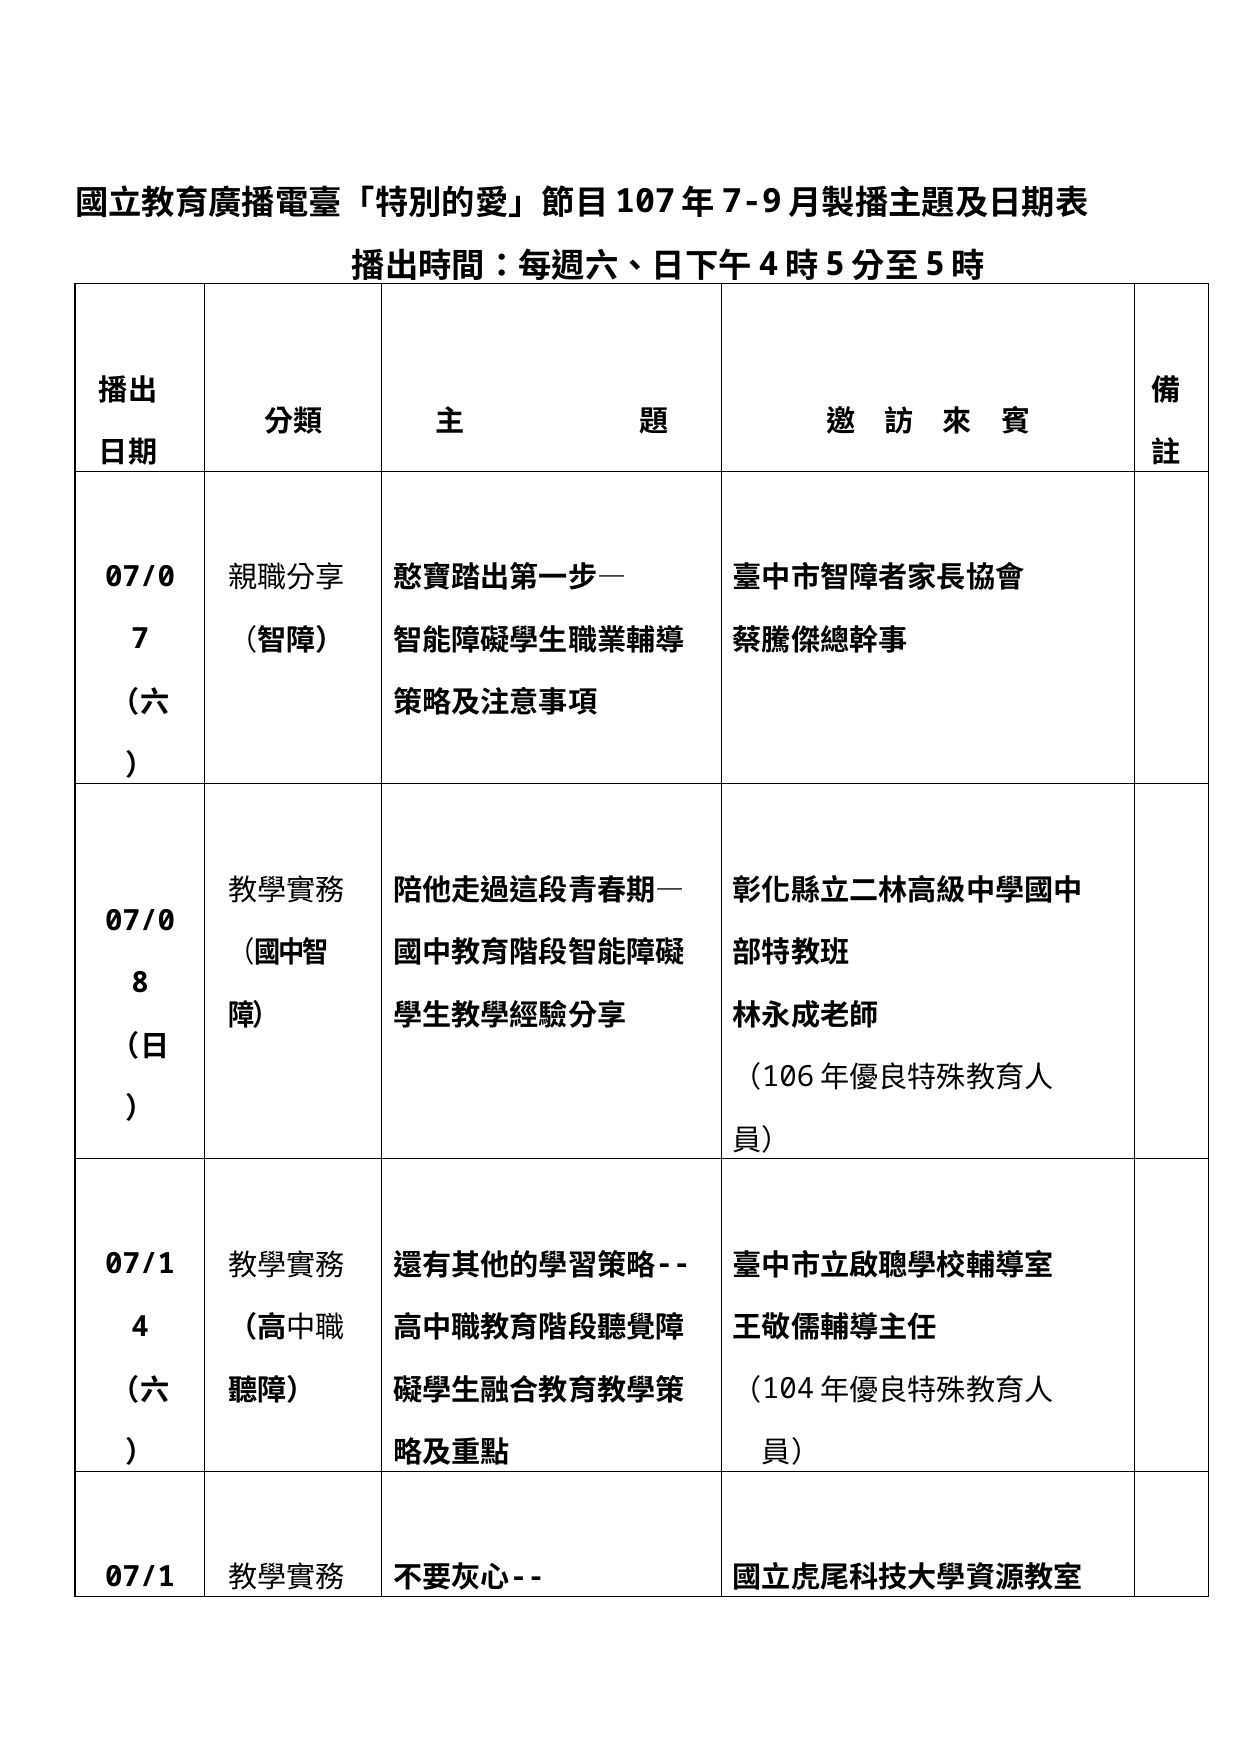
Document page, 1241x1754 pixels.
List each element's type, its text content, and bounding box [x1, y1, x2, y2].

table_cell [1135, 1159, 1208, 1471]
table_header 主 題 [382, 284, 721, 471]
table_cell 教學實務（高中職聽障） [205, 1159, 381, 1471]
table_cell 07/14（六） [76, 1159, 204, 1471]
table_cell [1135, 1472, 1208, 1596]
table_cell 不要灰心-- [382, 1472, 721, 1596]
text 播出時間：每週六、日下午4時5分至5時 [75, 221, 1153, 283]
table_cell [1135, 784, 1208, 1158]
table_header 邀 訪 來 賓 [722, 284, 1134, 471]
table_cell 07/07（六） [76, 472, 204, 783]
table_header 備註 [1135, 284, 1208, 471]
table_cell 07/08（日） [76, 784, 204, 1158]
text 國立教育廣播電臺「特別的愛」節目107年7-9月製播主題及日期表 [75, 158, 1153, 221]
table_cell 07/1 [76, 1472, 204, 1596]
table_cell 臺中市智障者家長協會 蔡騰傑總幹事 [722, 472, 1134, 783]
table_cell 彰化縣立二林高級中學國中部特教班 林永成老師 （106年優良特殊教育人員） [722, 784, 1134, 1158]
table_cell [1135, 472, 1208, 783]
table_cell 還有其他的學習策略-- 高中職教育階段聽覺障礙學生融合教育教學策略及重點 [382, 1159, 721, 1471]
table_cell 憨寶踏出第一步— 智能障礙學生職業輔導策略及注意事項 [382, 472, 721, 783]
table_header 播出 日期 [76, 284, 204, 471]
table_cell 教學實務 [205, 1472, 381, 1596]
table_cell 親職分享（智障） [205, 472, 381, 783]
table_cell 國立虎尾科技大學資源教室 [722, 1472, 1134, 1596]
table_cell 陪他走過這段青春期— 國中教育階段智能障礙學生教學經驗分享 [382, 784, 721, 1158]
table_header 分類 [205, 284, 381, 471]
table_cell 教學實務 （國中智障） [205, 784, 381, 1158]
table_cell 臺中市立啟聰學校輔導室 王敬儒輔導主任 （104年優良特殊教育人員） [722, 1159, 1134, 1471]
